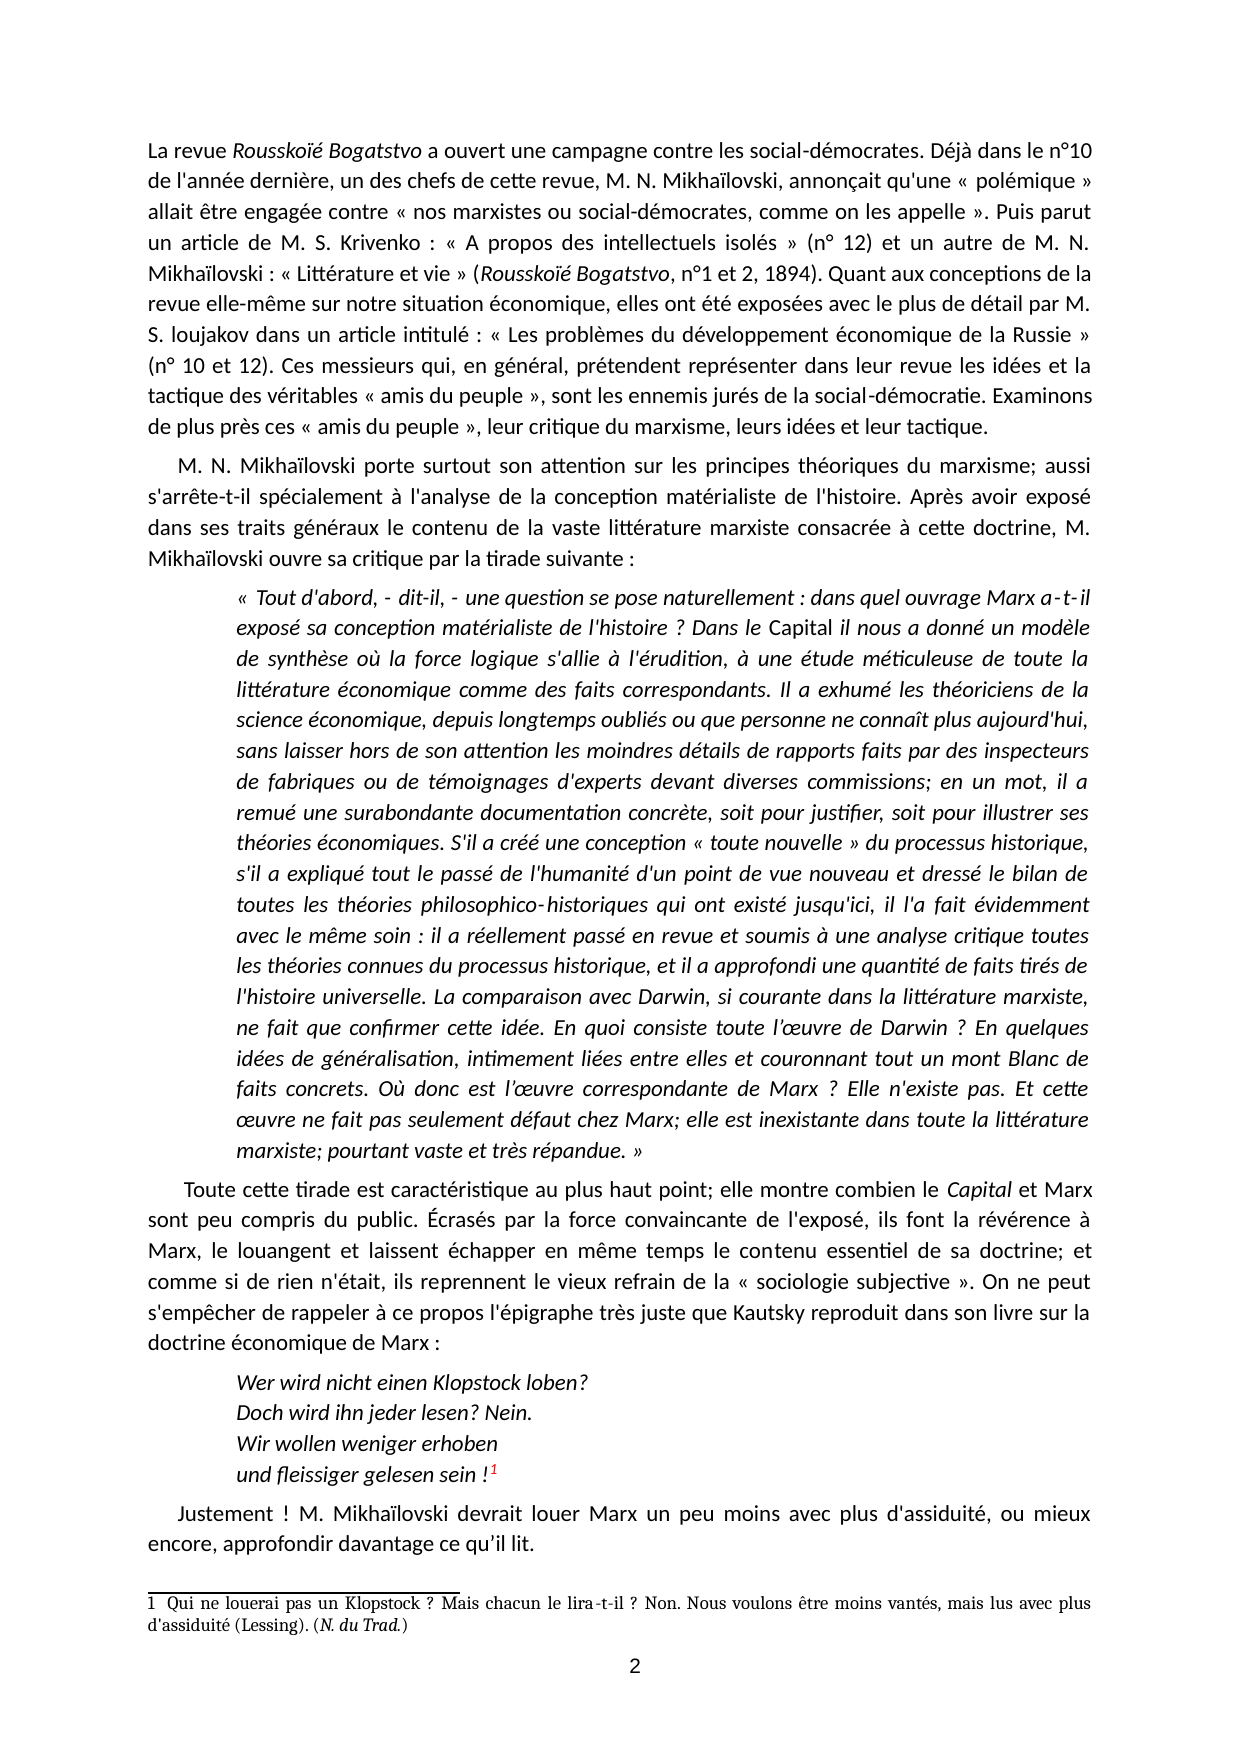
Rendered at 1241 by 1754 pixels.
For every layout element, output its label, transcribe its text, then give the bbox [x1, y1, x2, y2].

text « Tout d'abord, ‑ dit-il, ‑ une question se pose naturellement : dans quel ouvrage Marx a‑t‑il exposé sa conception matérialiste de l'histoire ? Dans le Capital il nous a donné un modèle de synthèse où la force logique s'allie à l'érudition, à une étude méticuleuse de toute la littérature économique comme des faits correspondants. Il a exhumé les théoriciens de la science économique, depuis longtemps oubliés ou que personne ne connaît plus aujourd'hui, sans laisser hors de son attention les moindres détails de rapports faits par des inspecteurs de fabriques ou de témoignages d'experts devant diverses commissions; en un mot, il a remué une surabondante documentation concrète, soit pour justifier, soit pour illustrer ses théories économiques. S'il a créé une conception « toute nouvelle » du processus historique, s'il a expliqué tout le passé de l'humanité d'un point de vue nouveau et dressé le bilan de toutes les théories philosophico‑historiques qui ont existé jusqu'ici, il l'a fait évidemment avec le même soin : il a réellement passé en revue et soumis à une analyse critique toutes les théories connues du processus historique, et il a approfondi une quantité de faits tirés de l'histoire universelle. La comparaison avec Darwin, si courante dans la littérature marxiste, ne fait que confirmer cette idée. En quoi consiste toute l’œuvre de Darwin ? En quelques idées de généralisation, intimement liées entre elles et couronnant tout un mont Blanc de faits concrets. Où donc est l’œuvre correspondante de Marx ? Elle n'existe pas. Et cette œuvre ne fait pas seulement défaut chez Marx; elle est inexistante dans toute la littérature marxiste; pourtant vaste et très répandue. » [236, 583, 1093, 1164]
text Justement ! M. Mikhaïlovski devrait louer Marx un peu moins avec plus d'assiduité, ou mieux encore, approfondir davantage ce qu’il lit. [148, 1499, 1093, 1558]
text La revue Rousskoïé Bogatstvo a ouvert une campagne contre les social‑démocrates. Déjà dans le n°10 de l'année dernière, un des chefs de cette revue, M. N. Mikhaïlovski, annonçait qu'une « polémique » allait être engagée contre « nos marxistes ou social-démocrates, comme on les appelle ». Puis parut un article de M. S. Krivenko : « A propos des intellectuels isolés » (n° 12) et un autre de M. N. Mikhaïlovski : « Littérature et vie » (Rousskoïé Bogatstvo, n°1 et 2, 1894). Quant aux conceptions de la revue elle-­même sur notre situation économique, elles ont été exposées avec le plus de détail par M. S. loujakov dans un article intitulé : « Les problèmes du développement économique de la Russie » (n° 10 et 12). Ces messieurs qui, en général, prétendent représenter dans leur revue les idées et la tactique des véritables « amis du peuple », sont les ennemis jurés de la social‑démocratie. Examinons de plus près ces « amis du peuple », leur critique du marxisme, leurs idées et leur tactique. [148, 136, 1093, 440]
text M. N. Mikhaïlovski porte surtout son attention sur les principes théoriques du marxisme; aussi s'arrête‑t‑il spécialement à l'analyse de la conception matérialiste de l'histoire. Après avoir exposé dans ses traits généraux le contenu de la vaste littérature marxiste consacrée à cette doctrine, M. Mikhaïlovski ouvre sa critique par la tirade suivante : [148, 451, 1093, 572]
text Wir wollen weniger erhoben [236, 1429, 1093, 1457]
text Wer wird nicht einen Klopstock loben? [236, 1368, 1093, 1396]
text Toute cette tirade est caractéristique au plus haut point; elle montre combien le Capital et Marx sont peu compris du public. Écrasés par la force convaincante de l'exposé, ils font la révérence à Marx, le louangent et laissent échapper en même temps le con­tenu essentiel de sa doctrine; et comme si de rien n'était, ils re­prennent le vieux refrain de la « sociologie subjective ». On ne peut s'empêcher de rappeler à ce propos l'épigraphe très juste que Kautsky reproduit dans son livre sur la doctrine économique de Marx : [148, 1175, 1093, 1357]
text Doch wird ihn jeder lesen? Nein. [236, 1398, 1093, 1426]
text und fleissiger gelesen sein ! [236, 1460, 1093, 1488]
text Qui ne louerai pas un Klopstock ? Mais chacun le lira‑t‑il ? Non. Nous voulons être moins vantés, mais lus avec plus d'assiduité (Lessing). (N. du Trad.) [148, 1593, 1093, 1636]
